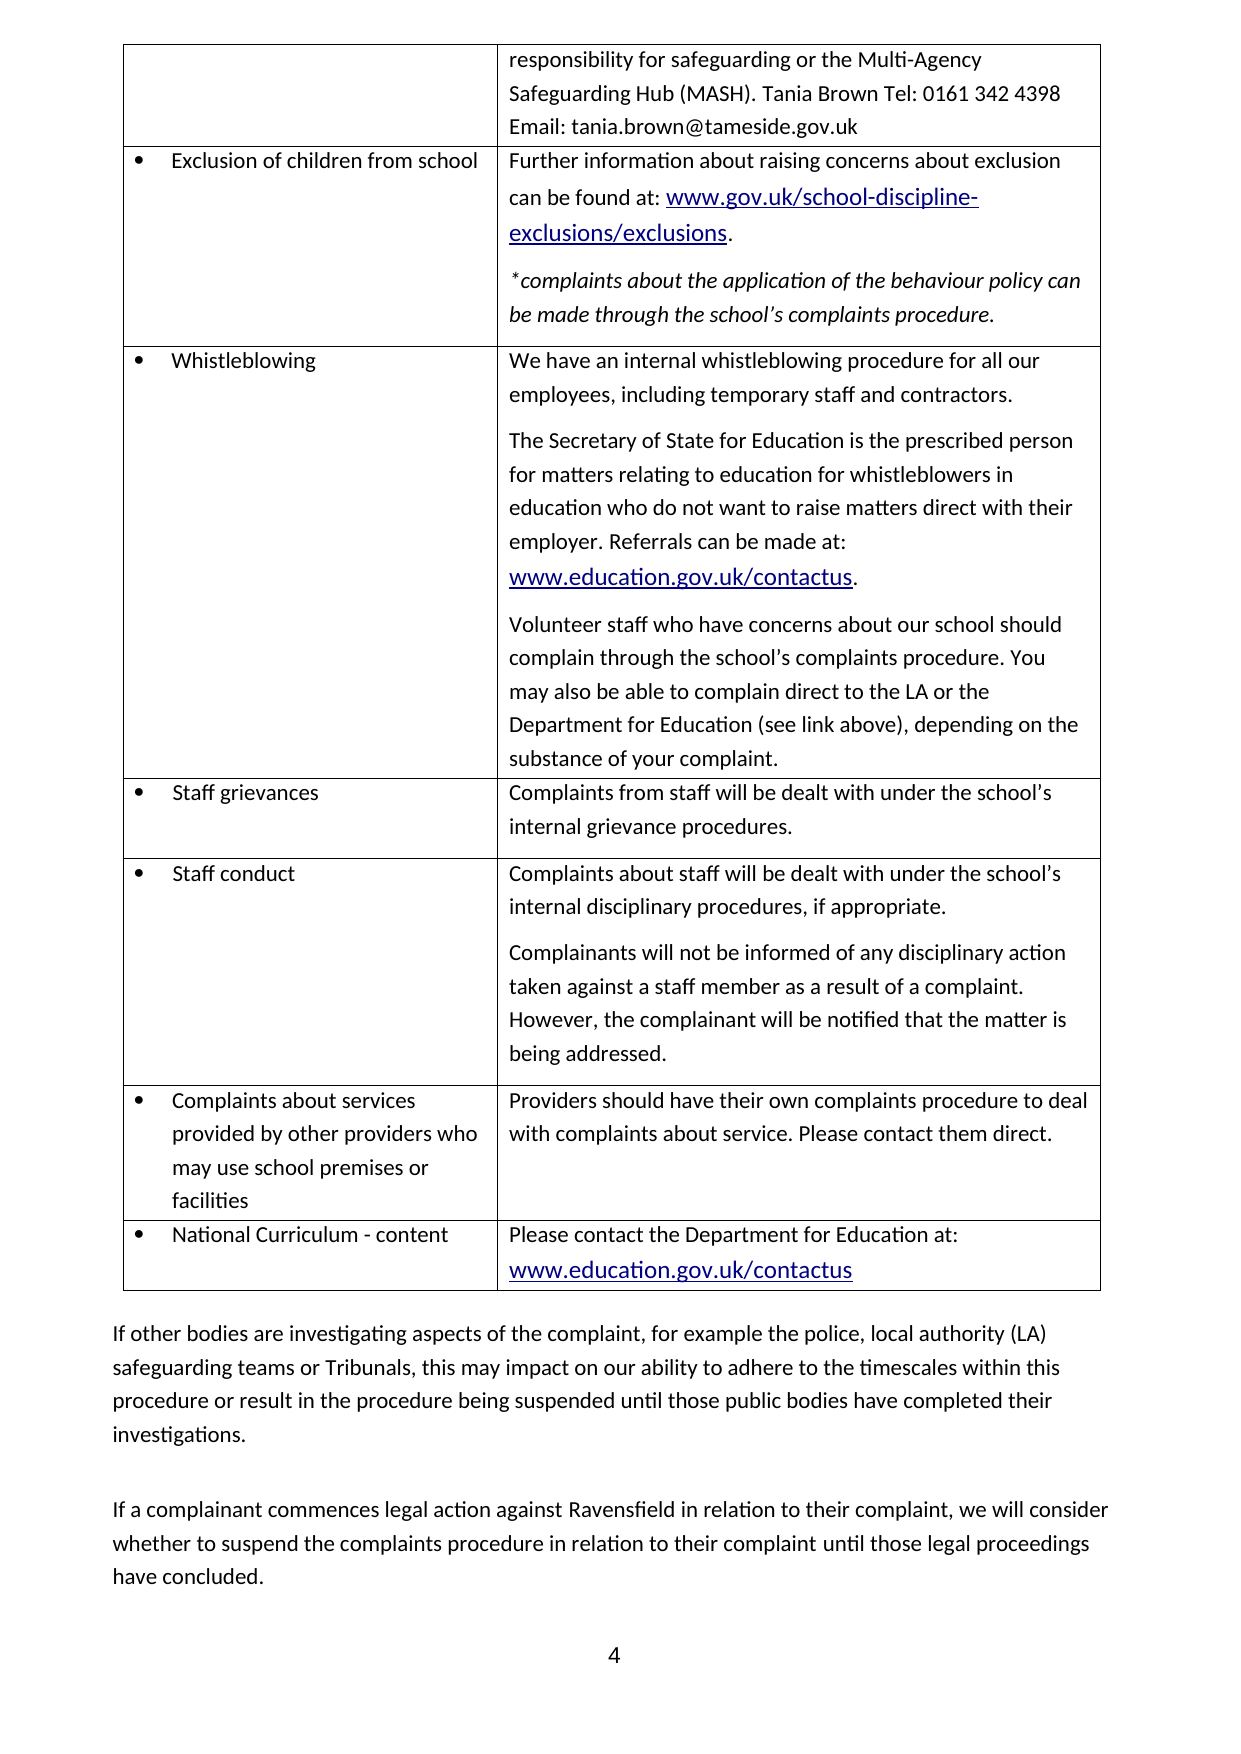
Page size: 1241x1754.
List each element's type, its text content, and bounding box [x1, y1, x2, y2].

table_cell Further information about raising concerns about exclusion can be found at: www.gov.uk/school-discipline-exclusions/exclusions. *complaints about the application of the behaviour policy can be made through the school’s complaints procedure. [498, 147, 1100, 346]
text If a complainant commences legal action against Ravensfield in relation to their complaint, we will consider whether to suspend the complaints procedure in relation to their complaint until those legal proceedings have concluded. [112, 1495, 1128, 1590]
table_cell Complaints about services provided by other providers who may use school premises or facilities [124, 1086, 497, 1219]
text If other bodies are investigating aspects of the complaint, for example the police, local authority (LA) safeguarding teams or Tribunals, this may impact on our ability to adhere to the timescales within this procedure or result in the procedure being suspended until those public bodies have completed their investigations. [112, 1319, 1128, 1448]
table_cell Providers should have their own complaints procedure to deal with complaints about service. Please contact them direct. [498, 1086, 1100, 1219]
table_cell Staff grievances [124, 779, 497, 858]
table_cell [124, 45, 497, 146]
table_cell Whistleblowing [124, 347, 497, 777]
table_cell Complaints from staff will be dealt with under the school’s internal grievance procedures. [498, 779, 1100, 858]
table_cell Complaints about staff will be dealt with under the school’s internal disciplinary procedures, if appropriate. Complainants will not be informed of any disciplinary action taken against a staff member as a result of a complaint. However, the complainant will be notified that the matter is being addressed. [498, 859, 1100, 1085]
table_cell National Curriculum - content [124, 1221, 497, 1290]
table_cell We have an internal whistleblowing procedure for all our employees, including temporary staff and contractors. The Secretary of State for Education is the prescribed person for matters relating to education for whistleblowers in education who do not want to raise matters direct with their employer. Referrals can be made at: www.education.gov.uk/contactus. Volunteer staff who have concerns about our school should complain through the school’s complaints procedure. You may also be able to complain direct to the LA or the Department for Education (see link above), depending on the substance of your complaint. [498, 347, 1100, 777]
table_cell Please contact the Department for Education at: www.education.gov.uk/contactus [498, 1221, 1100, 1290]
table_cell Exclusion of children from school [124, 147, 497, 346]
table_cell Staff conduct [124, 859, 497, 1085]
table_cell responsibility for safeguarding or the Multi-Agency Safeguarding Hub (MASH). Tania Brown Tel: 0161 342 4398 Email: tania.brown@tameside.gov.uk [498, 45, 1100, 146]
